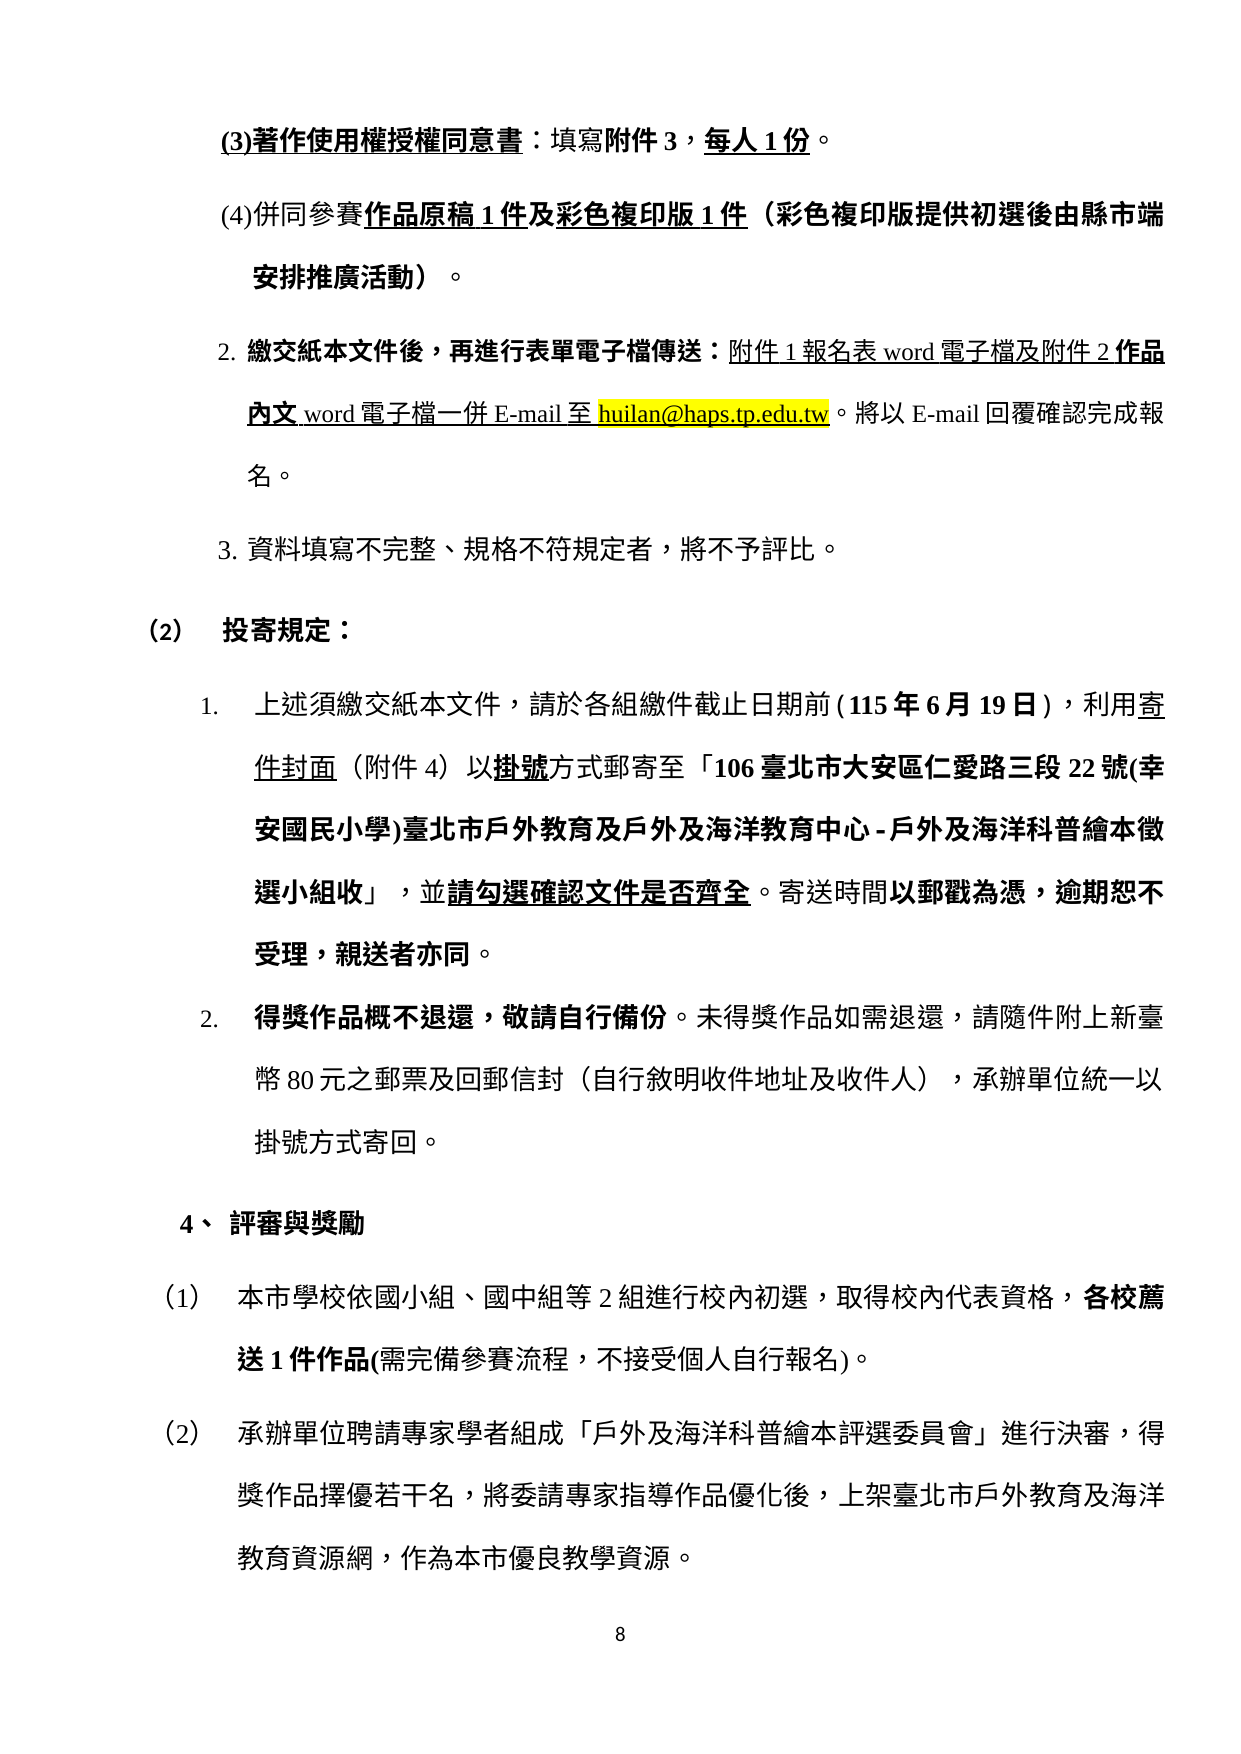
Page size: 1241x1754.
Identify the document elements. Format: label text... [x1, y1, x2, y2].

list 投寄規定： [134, 587, 1165, 650]
list 得獎作品概不退還，敬請自行備份。未得獎作品如需退還，請隨件附上新臺幣80元之郵票及回郵信封（自行敘明收件地址及收件人），承辦單位統一以掛號方式寄回。 [200, 974, 1165, 1161]
list 評審與獎勵 [179, 1180, 1165, 1242]
text (4)併同參賽作品原稿1件及彩色複印版1件（彩色複印版提供初選後由縣市端安排推廣活動）。 [198, 171, 1165, 296]
list 承辦單位聘請專家學者組成「戶外及海洋科普繪本評選委員會」進行決審，得獎作品擇優若干名，將委請專家指導作品優化後，上架臺北市戶外教育及海洋教育資源網，作為本市優良教學資源。 [148, 1390, 1165, 1577]
list 上述須繳交紙本文件，請於各組繳件截止日期前(115年6月19日)，利用寄件封面（附件4）以掛號方式郵寄至「106臺北市大安區仁愛路三段22號(幸安國民小學)臺北市戶外教育及戶外及海洋教育中心-戶外及海洋科普繪本徵選小組收」，並請勾選確認文件是否齊全。寄送時間以郵戳為憑，逾期恕不受理，親送者亦同。 [200, 661, 1165, 974]
list 資料填寫不完整、規格不符規定者，將不予評比。 [217, 506, 1165, 569]
list 繳交紙本文件後，再進行表單電子檔傳送：附件1報名表word電子檔及附件2作品內文word電子檔一併E-mail至huilan@haps.tp.edu.tw。將以E-mail回覆確認完成報名。 [217, 307, 1165, 495]
list 本市學校依國小組、國中組等2組進行校內初選，取得校內代表資格，各校薦送1件作品(需完備參賽流程，不接受個人自行報名)。 [148, 1254, 1165, 1379]
text (3)著作使用權授權同意書：填寫附件3，每人1份。 [200, 97, 1165, 160]
